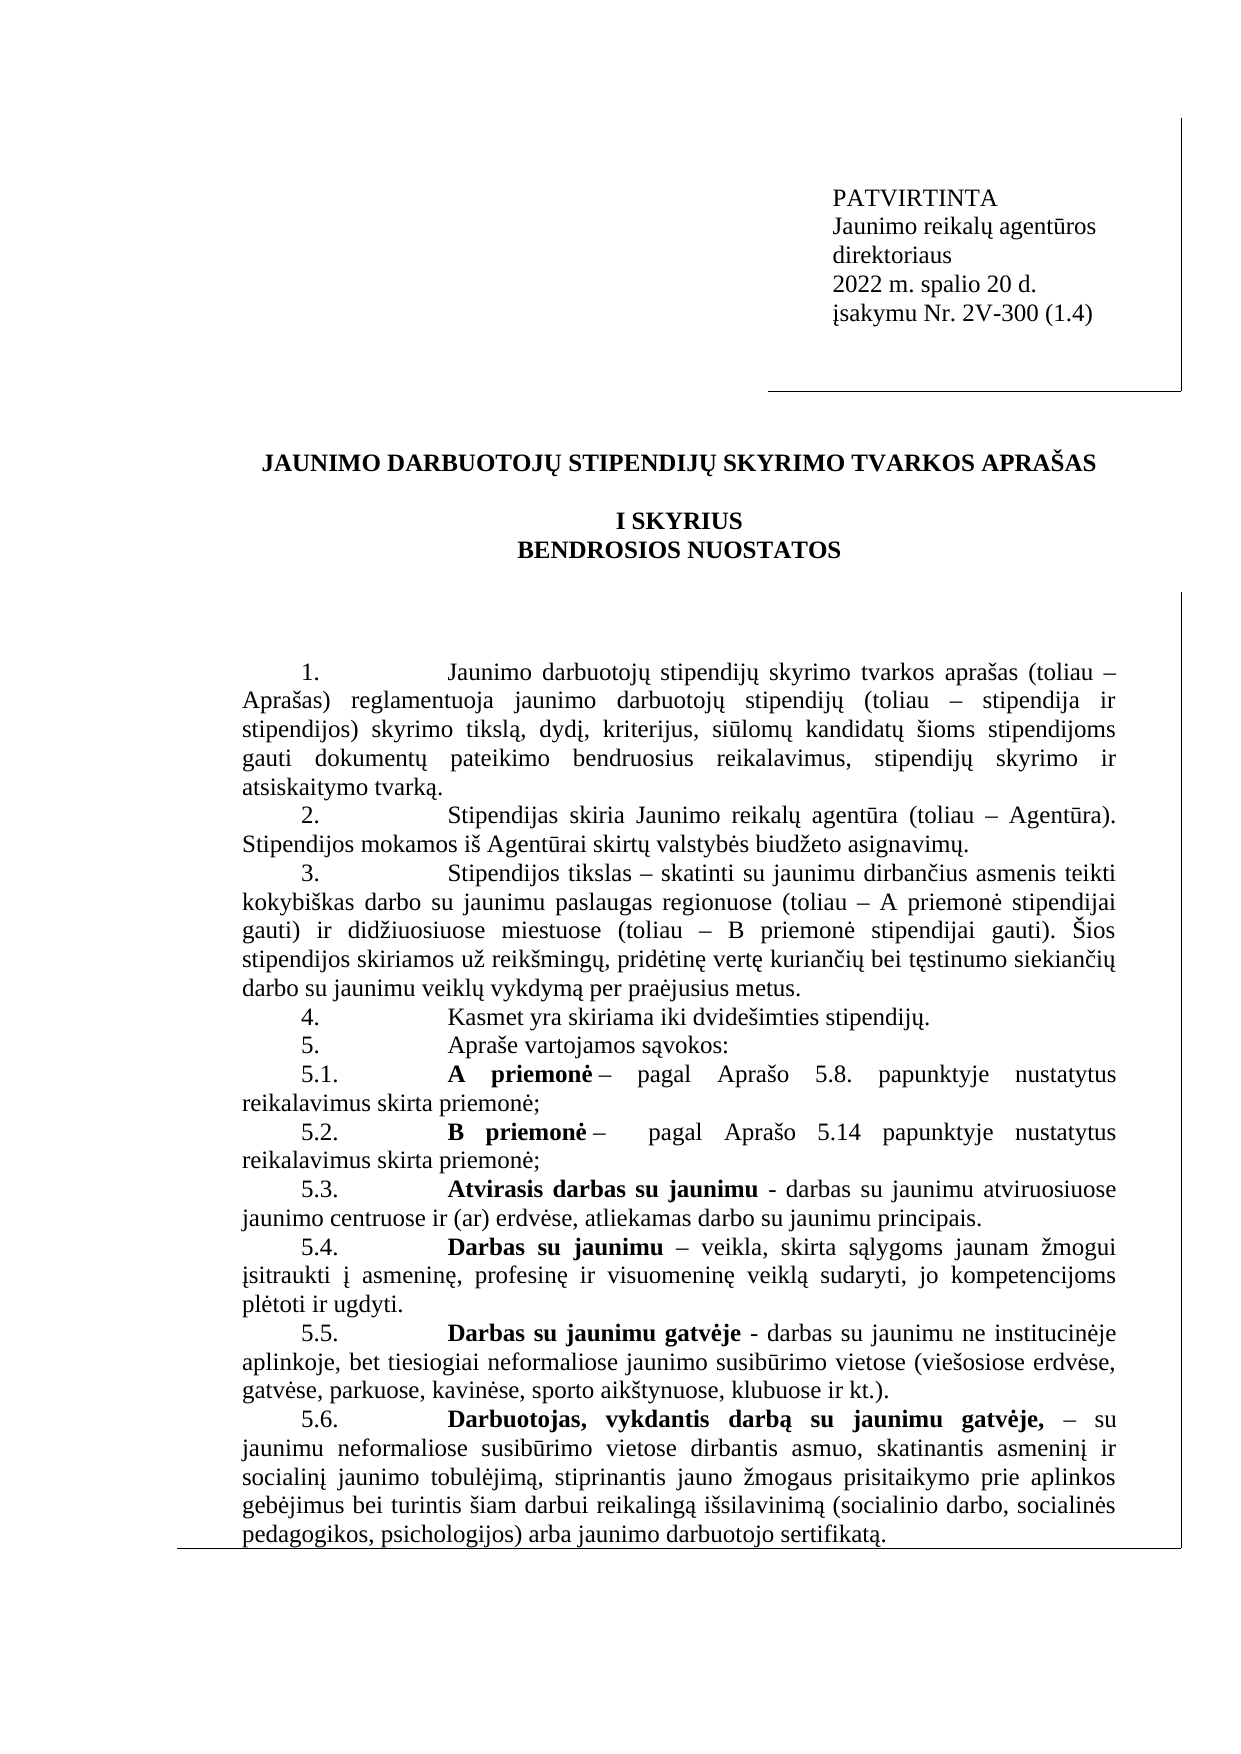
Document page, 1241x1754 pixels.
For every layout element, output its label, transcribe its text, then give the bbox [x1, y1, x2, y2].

text 5.1. A priemonė – pagal Aprašo 5.8. papunktyje nustatytus reikalavimus skirta priemonė; [177, 1059, 1181, 1117]
text 4. Kasmet yra skiriama iki dvidešimties stipendijų. [177, 1002, 1181, 1031]
text I SKYRIUS [177, 506, 1181, 535]
text PATVIRTINTA [768, 118, 1181, 211]
text 3. Stipendijos tikslas – skatinti su jaunimu dirbančius asmenis teikti kokybiškas darbo su jaunimu paslaugas regionuose (toliau – A priemonė stipendijai gauti) ir didžiuosiuose miestuose (toliau – B priemonė stipendijai gauti). Šios stipendijos skiriamos už reikšmingų, pridėtinę vertę kuriančių bei tęstinumo siekiančių darbo su jaunimu veiklų vykdymą per praėjusius metus. [177, 858, 1181, 1002]
text Jaunimo reikalų agentūros direktoriaus [768, 211, 1181, 269]
text 5.2. B priemonė – pagal Aprašo 5.14 papunktyje nustatytus reikalavimus skirta priemonė; [177, 1117, 1181, 1174]
text 5. Apraše vartojamos sąvokos: [177, 1031, 1181, 1059]
text BENDROSIOS NUOSTATOS [177, 535, 1181, 563]
text 5.5. Darbas su jaunimu gatvėje - darbas su jaunimu ne institucinėje aplinkoje, bet tiesiogiai neformaliose jaunimo susibūrimo vietose (viešosiose erdvėse, gatvėse, parkuose, kavinėse, sporto aikštynuose, klubuose ir kt.). [177, 1318, 1181, 1404]
text JAUNIMO DARBUOTOJŲ STIPENDIJŲ SKYRIMO TVARKOS APRAŠAS [177, 448, 1181, 477]
text įsakymu Nr. 2V-300 (1.4) [768, 298, 1181, 391]
text 2022 m. spalio 20 d. [768, 269, 1181, 298]
text 5.4. Darbas su jaunimu – veikla, skirta sąlygoms jaunam žmogui įsitraukti į asmeninę, profesinę ir visuomeninę veiklą sudaryti, jo kompetencijoms plėtoti ir ugdyti. [177, 1232, 1181, 1318]
text 1. Jaunimo darbuotojų stipendijų skyrimo tvarkos aprašas (toliau – Aprašas) reglamentuoja jaunimo darbuotojų stipendijų (toliau – stipendija ir stipendijos) skyrimo tikslą, dydį, kriterijus, siūlomų kandidatų šioms stipendijoms gauti dokumentų pateikimo bendruosius reikalavimus, stipendijų skyrimo ir atsiskaitymo tvarką. [177, 592, 1181, 801]
text 5.6. Darbuotojas, vykdantis darbą su jaunimu gatvėje, – su jaunimu neformaliose susibūrimo vietose dirbantis asmuo, skatinantis asmeninį ir socialinį jaunimo tobulėjimą, stiprinantis jauno žmogaus prisitaikymo prie aplinkos gebėjimus bei turintis šiam darbui reikalingą išsilavinimą (socialinio darbo, socialinės pedagogikos, psichologijos) arba jaunimo darbuotojo sertifikatą. [177, 1404, 1181, 1548]
text 5.3. Atvirasis darbas su jaunimu - darbas su jaunimu atviruosiuose jaunimo centruose ir (ar) erdvėse, atliekamas darbo su jaunimu principais. [177, 1174, 1181, 1232]
text 2. Stipendijas skiria Jaunimo reikalų agentūra (toliau – Agentūra). Stipendijos mokamos iš Agentūrai skirtų valstybės biudžeto asignavimų. [177, 801, 1181, 858]
